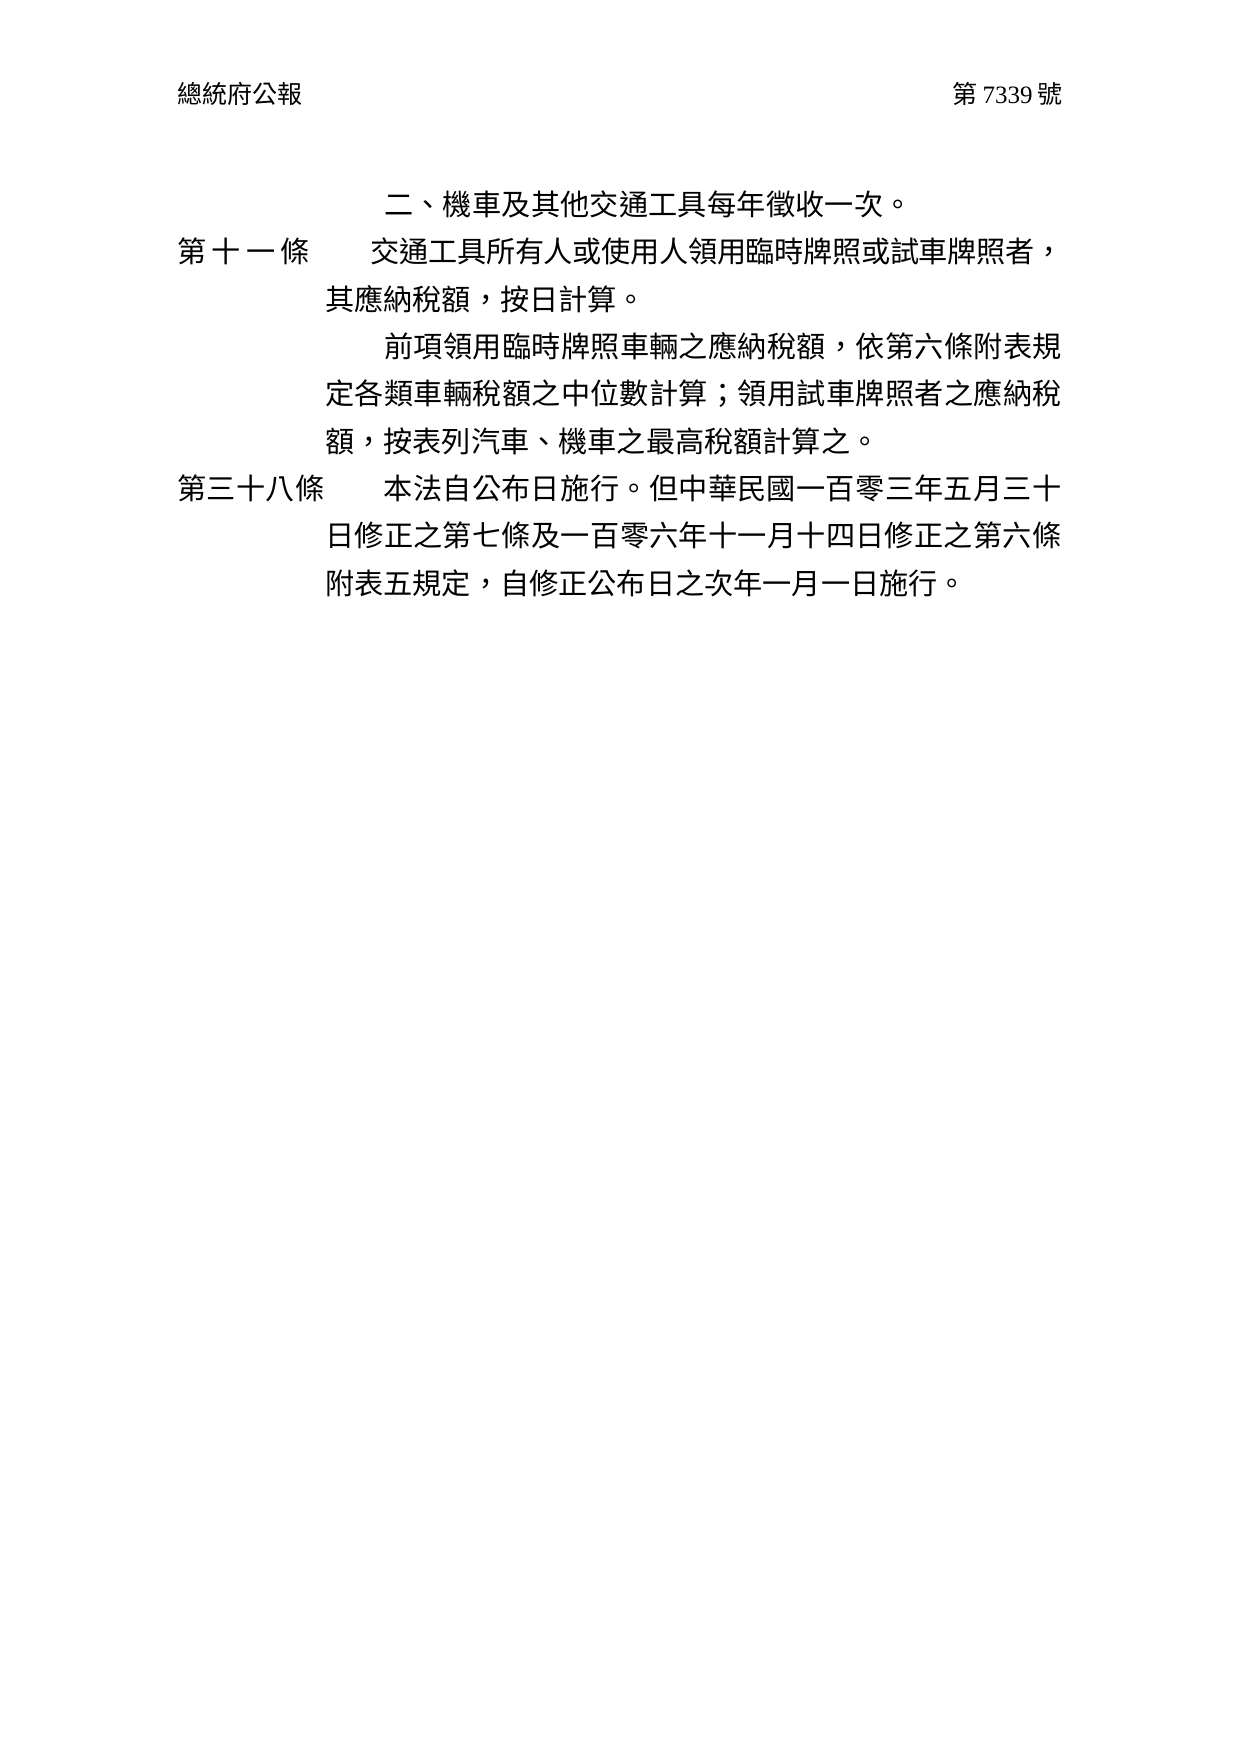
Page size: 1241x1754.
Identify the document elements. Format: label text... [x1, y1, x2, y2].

text 前項領用臨時牌照車輛之應納稅額，依第六條附表規定各類車輛稅額之中位數計算；領用試車牌照者之應納稅額，按表列汽車、機車之最高稅額計算之。 [325, 319, 1064, 462]
text 第三十八條 本法自公布日施行。但中華民國一百零三年五月三十日修正之第七條及一百零六年十一月十四日修正之第六條附表五規定，自修正公布日之次年一月一日施行。 [177, 462, 1064, 604]
text 第十一條 交通工具所有人或使用人領用臨時牌照或試車牌照者，其應納稅額，按日計算。 [177, 224, 1064, 319]
text 二、機車及其他交通工具每年徵收一次。 [384, 177, 1064, 224]
